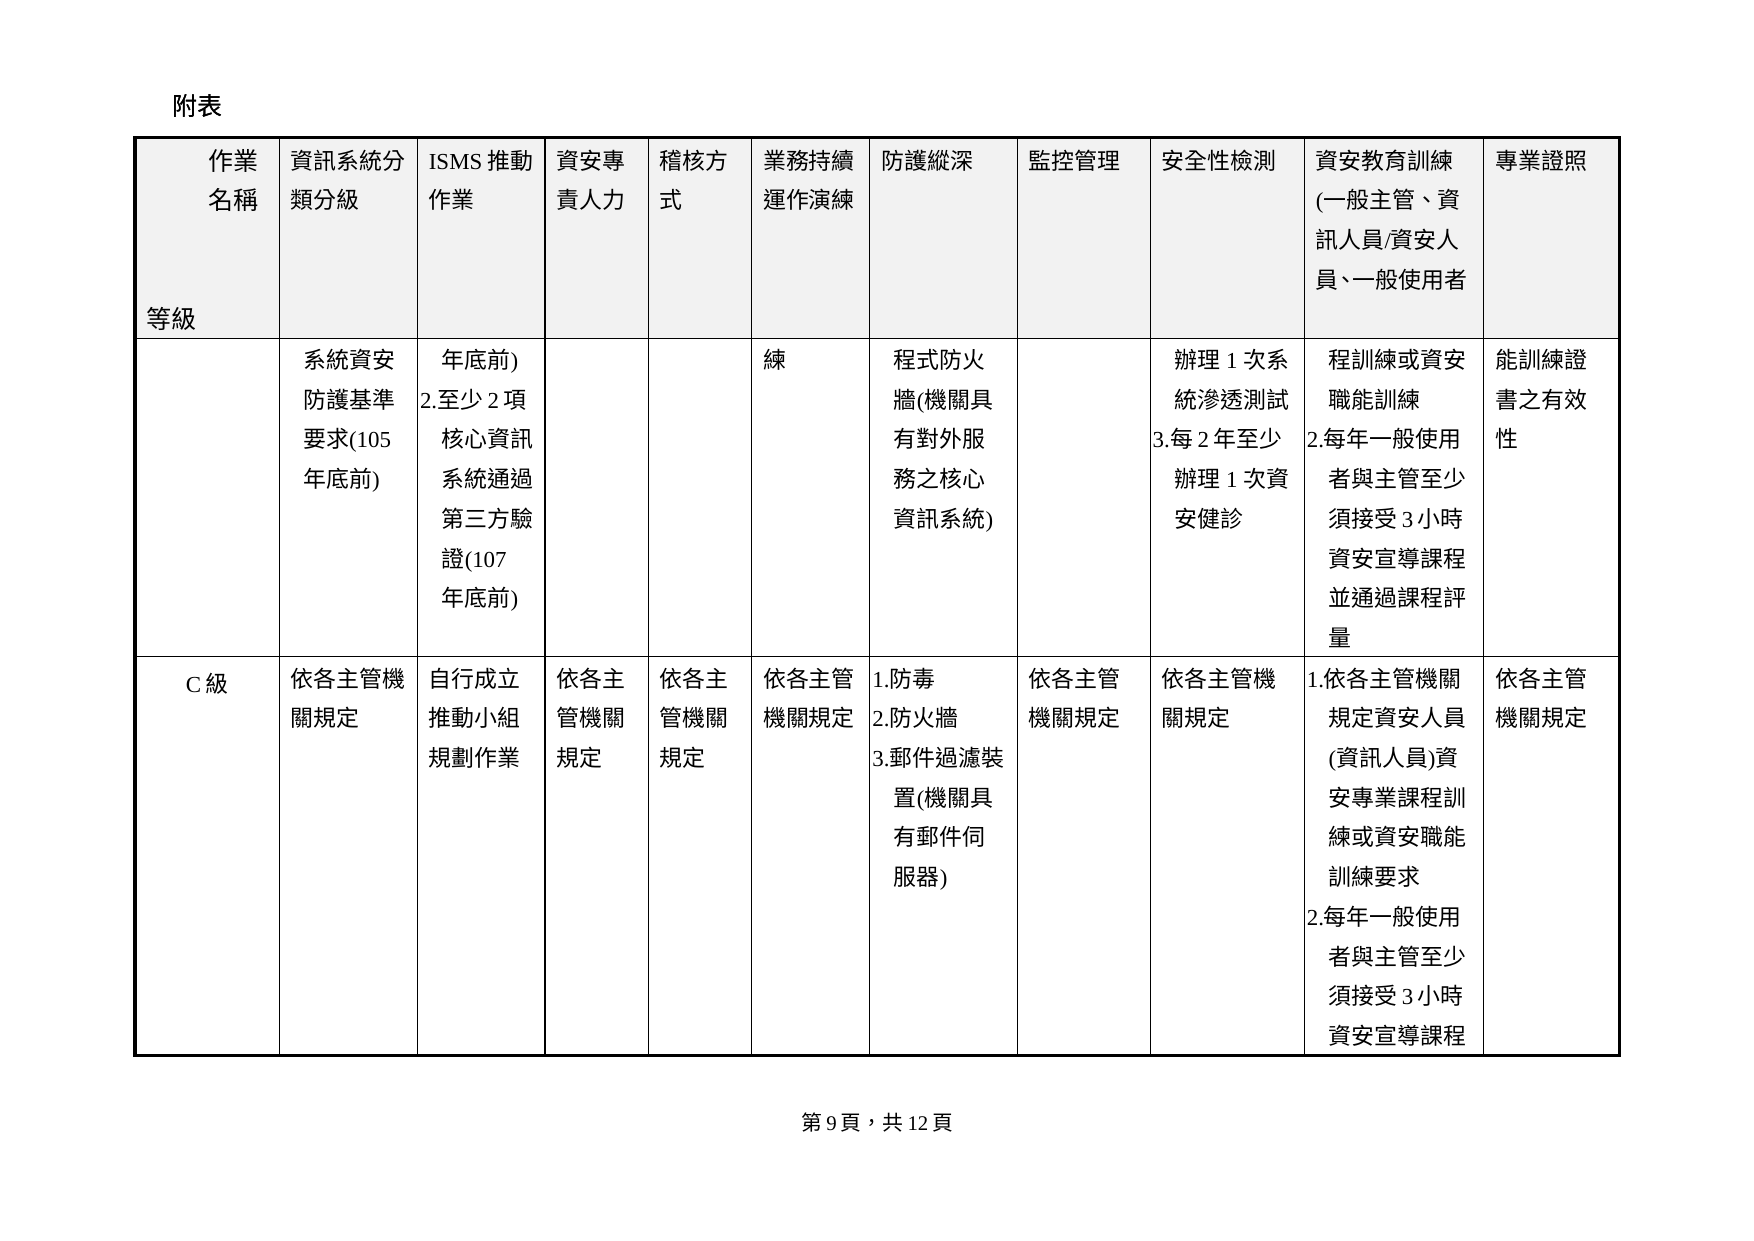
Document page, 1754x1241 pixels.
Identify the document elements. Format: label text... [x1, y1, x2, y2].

table_header 業務持續運作演練 [752, 139, 869, 338]
table_header 監控管理 [1018, 139, 1150, 338]
table_cell 1.依各主管機關規定資安人員(資訊人員)資安專業課程訓練或資安職能訓練要求 2.每年一般使用者與主管至少須接受3小時資安宣導課程 [1305, 657, 1483, 1054]
table_header 安全性檢測 [1151, 139, 1304, 338]
table_cell [1018, 339, 1150, 656]
table_cell 練 [752, 339, 869, 656]
table_cell 系統資安防護基準要求(105年底前) [280, 339, 417, 656]
table_cell 程式防火牆(機關具有對外服務之核心資訊系統) [870, 339, 1017, 656]
table_cell 自行成立推動小組規劃作業 [418, 657, 544, 1054]
table_cell 依各主管機關規定 [1018, 657, 1150, 1054]
table_cell [546, 339, 648, 656]
table_cell 依各主管機關規定 [546, 657, 648, 1054]
table_cell 能訓練證書之有效性 [1484, 339, 1618, 656]
table_cell 依各主管機關規定 [752, 657, 869, 1054]
table_header 作業 名稱 等級 [137, 139, 279, 338]
table_header ISMS推動作業 [418, 139, 544, 338]
table_header 稽核方式 [649, 139, 751, 338]
table_cell 依各主管機關規定 [1484, 657, 1618, 1054]
table_header 專業證照 [1484, 139, 1618, 338]
table_cell 年底前) 2.至少2項核心資訊系統通過第三方驗證(107年底前) [418, 339, 544, 656]
table_header 資訊系統分類分級 [280, 139, 417, 338]
table_cell 1.防毒 2.防火牆 3.郵件過濾裝置(機關具有郵件伺服器) [870, 657, 1017, 1054]
table_header 防護縱深 [870, 139, 1017, 338]
table_cell 依各主管機關規定 [1151, 657, 1304, 1054]
table_cell 程訓練或資安職能訓練 2.每年一般使用者與主管至少須接受3小時資安宣導課程並通過課程評量 [1305, 339, 1483, 656]
table_cell 依各主管機關規定 [649, 657, 751, 1054]
table_cell 辦理 1 次系統滲透測試 3.每2年至少辦理 1 次資安健診 [1151, 339, 1304, 656]
table_header 資安教育訓練(一般主管、資訊人員/資安人員、一般使用者 [1305, 139, 1483, 338]
table_cell [137, 339, 279, 656]
table_cell 依各主管機關規定 [280, 657, 417, 1054]
table_cell [649, 339, 751, 656]
table_header 資安專責人力 [546, 139, 648, 338]
table_cell C級 [137, 657, 279, 1054]
